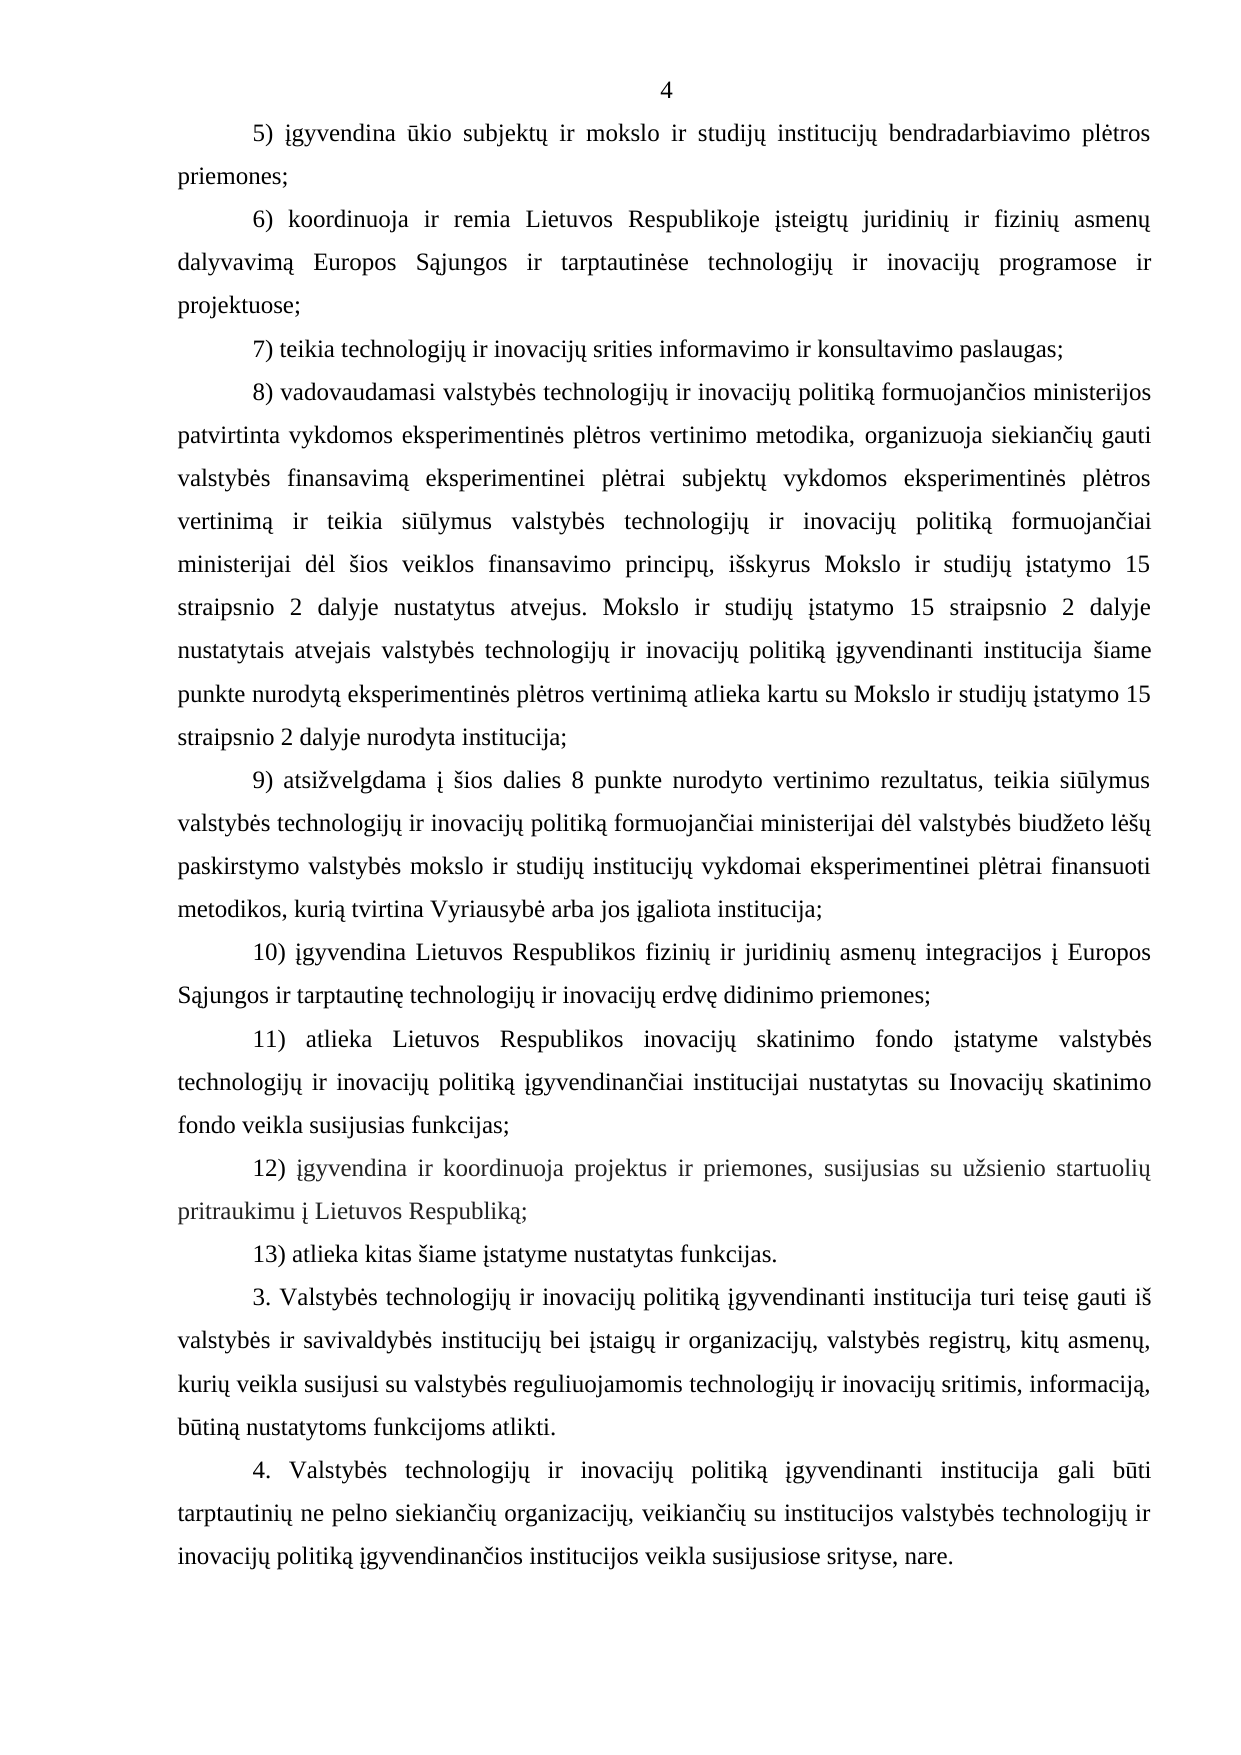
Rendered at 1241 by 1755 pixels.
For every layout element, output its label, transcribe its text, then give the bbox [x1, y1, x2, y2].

text 5) įgyvendina ūkio subjektų ir mokslo ir studijų institucijų bendradarbiavimo plėtros priemones; [177, 118, 1152, 190]
text 6) koordinuoja ir remia Lietuvos Respublikoje įsteigtų juridinių ir fizinių asmenų dalyvavimą Europos Sąjungos ir tarptautinėse technologijų ir inovacijų programose ir projektuose; [177, 204, 1152, 319]
text 12) įgyvendina ir koordinuoja projektus ir priemones, susijusias su užsienio startuolių pritraukimu į Lietuvos Respubliką; [177, 1153, 1152, 1225]
text 9) atsižvelgdama į šios dalies 8 punkte nurodyto vertinimo rezultatus, teikia siūlymus valstybės technologijų ir inovacijų politiką formuojančiai ministerijai dėl valstybės biudžeto lėšų paskirstymo valstybės mokslo ir studijų institucijų vykdomai eksperimentinei plėtrai finansuoti metodikos, kurią tvirtina Vyriausybė arba jos įgaliota institucija; [177, 765, 1152, 923]
text 11) atlieka Lietuvos Respublikos inovacijų skatinimo fondo įstatyme valstybės technologijų ir inovacijų politiką įgyvendinančiai institucijai nustatytas su Inovacijų skatinimo fondo veikla susijusias funkcijas; [177, 1024, 1152, 1139]
text 8) vadovaudamasi valstybės technologijų ir inovacijų politiką formuojančios ministerijos patvirtinta vykdomos eksperimentinės plėtros vertinimo metodika, organizuoja siekiančių gauti valstybės finansavimą eksperimentinei plėtrai subjektų vykdomos eksperimentinės plėtros vertinimą ir teikia siūlymus valstybės technologijų ir inovacijų politiką formuojančiai ministerijai dėl šios veiklos finansavimo principų, išskyrus Mokslo ir studijų įstatymo 15 straipsnio 2 dalyje nustatytus atvejus. Mokslo ir studijų įstatymo 15 straipsnio 2 dalyje nustatytais atvejais valstybės technologijų ir inovacijų politiką įgyvendinanti institucija šiame punkte nurodytą eksperimentinės plėtros vertinimą atlieka kartu su Mokslo ir studijų įstatymo 15 straipsnio 2 dalyje nurodyta institucija; [177, 377, 1152, 751]
text 10) įgyvendina Lietuvos Respublikos fizinių ir juridinių asmenų integracijos į Europos Sąjungos ir tarptautinę technologijų ir inovacijų erdvę didinimo priemones; [177, 937, 1152, 1009]
text 3. Valstybės technologijų ir inovacijų politiką įgyvendinanti institucija turi teisę gauti iš valstybės ir savivaldybės institucijų bei įstaigų ir organizacijų, valstybės registrų, kitų asmenų, kurių veikla susijusi su valstybės reguliuojamomis technologijų ir inovacijų sritimis, informaciją, būtiną nustatytoms funkcijoms atlikti. [177, 1282, 1152, 1441]
text 13) atlieka kitas šiame įstatyme nustatytas funkcijas. [177, 1239, 1152, 1268]
text 4. Valstybės technologijų ir inovacijų politiką įgyvendinanti institucija gali būti tarptautinių ne pelno siekiančių organizacijų, veikiančių su institucijos valstybės technologijų ir inovacijų politiką įgyvendinančios institucijos veikla susijusiose srityse, nare. [177, 1455, 1152, 1570]
text 7) teikia technologijų ir inovacijų srities informavimo ir konsultavimo paslaugas; [177, 334, 1152, 362]
